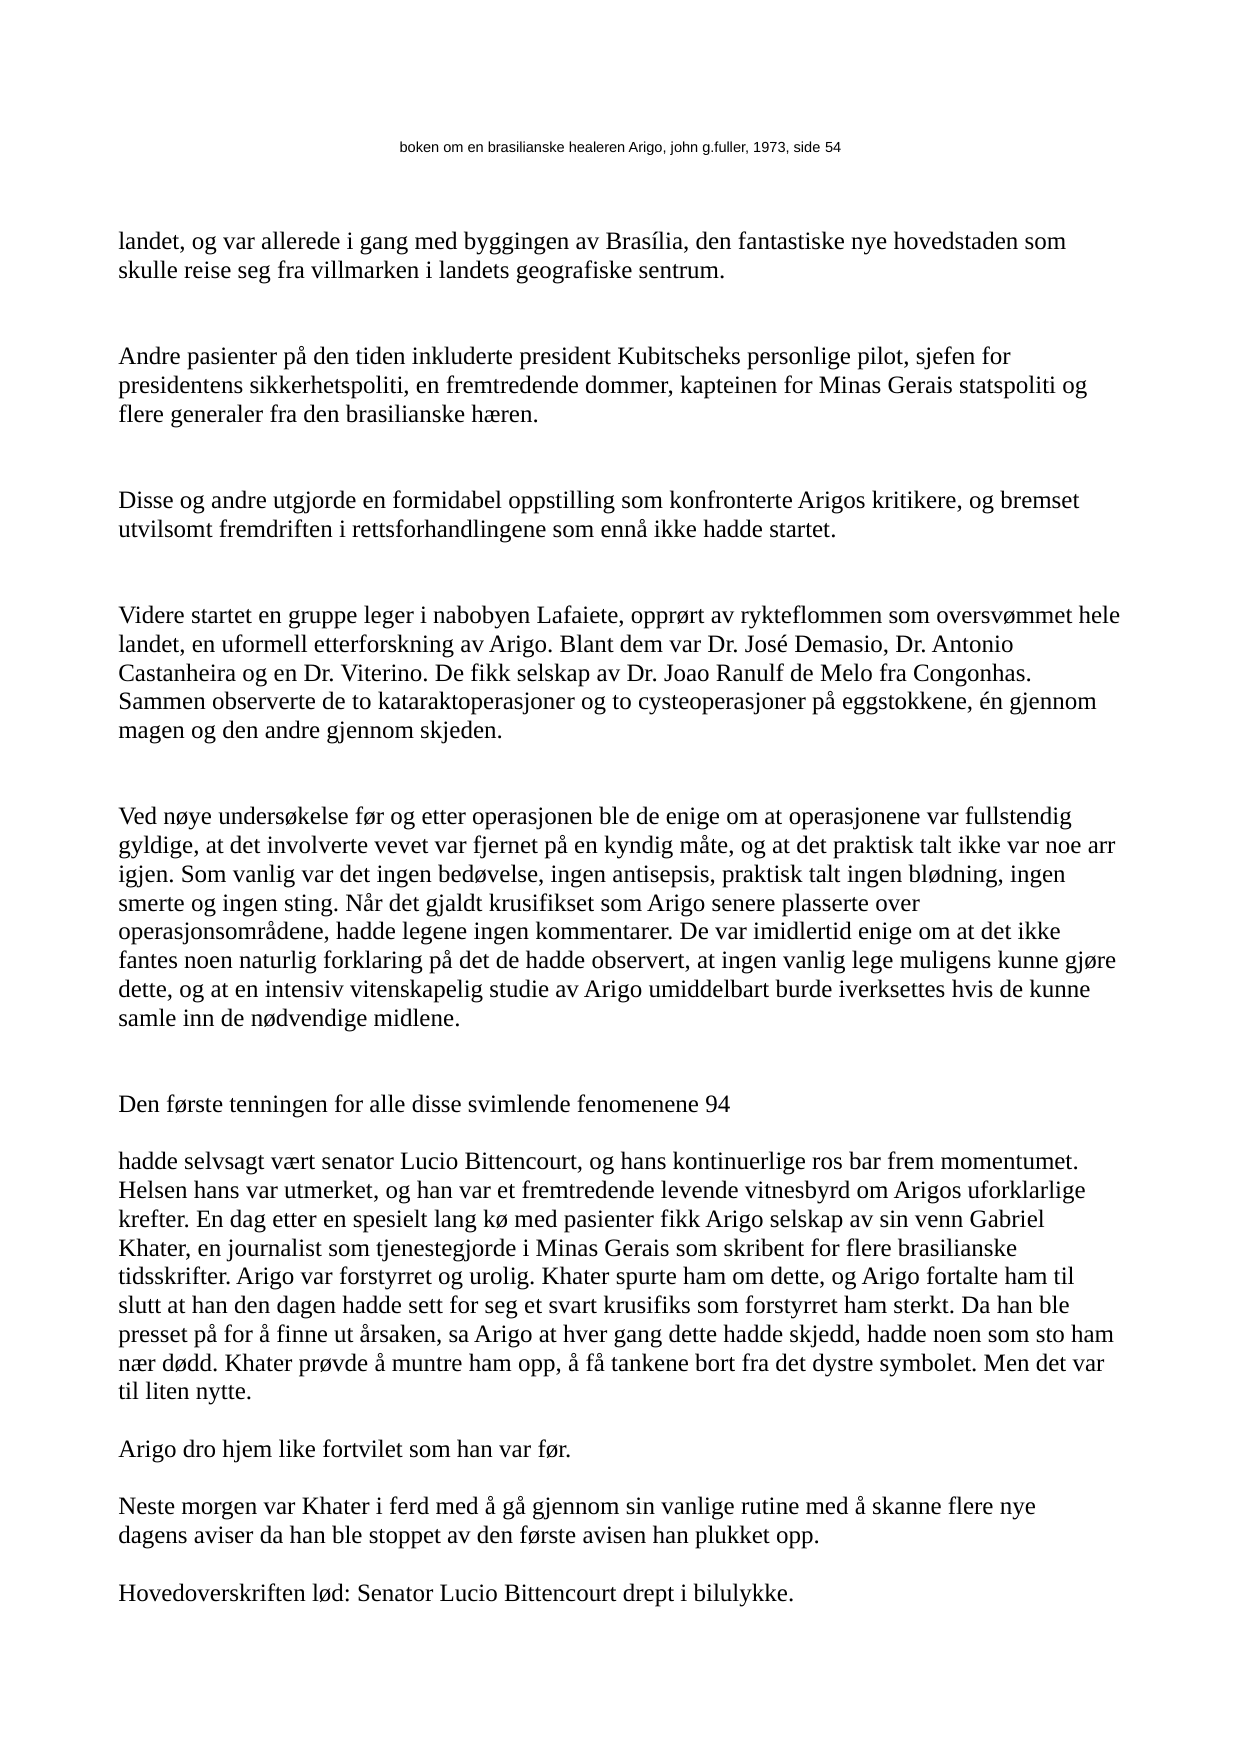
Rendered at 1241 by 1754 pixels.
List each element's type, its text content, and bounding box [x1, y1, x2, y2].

text Neste morgen var Khater i ferd med å gå gjennom sin vanlige rutine med å skanne flere nye [118, 1491, 1122, 1520]
text hadde selvsagt vært senator Lucio Bittencourt, og hans kontinuerlige ros bar frem momentumet. Helsen hans var utmerket, og han var et fremtredende levende vitnesbyrd om Arigos uforklarlige krefter. En dag etter en spesielt lang kø med pasienter fikk Arigo selskap av sin venn Gabriel Khater, en journalist som tjenestegjorde i Minas Gerais som skribent for flere brasilianske tidsskrifter. Arigo var forstyrret og urolig. Khater spurte ham om dette, og Arigo fortalte ham til slutt at han den dagen hadde sett for seg et svart krusifiks som forstyrret ham sterkt. Da han ble presset på for å finne ut årsaken, sa Arigo at hver gang dette hadde skjedd, hadde noen som sto ham nær dødd. Khater prøvde å muntre ham opp, å få tankene bort fra det dystre symbolet. Men det var til liten nytte. [118, 1146, 1122, 1405]
text Den første tenningen for alle disse svimlende fenomenene 94 [118, 1089, 1122, 1118]
text Andre pasienter på den tiden inkluderte president Kubitscheks personlige pilot, sjefen for presidentens sikkerhetspoliti, en fremtredende dommer, kapteinen for Minas Gerais statspoliti og flere generaler fra den brasilianske hæren. [118, 341, 1122, 428]
text landet, og var allerede i gang med byggingen av Brasília, den fantastiske nye hovedstaden som skulle reise seg fra villmarken i landets geografiske sentrum. [118, 226, 1122, 284]
text Videre startet en gruppe leger i nabobyen Lafaiete, opprørt av rykteflommen som oversvømmet hele landet, en uformell etterforskning av Arigo. Blant dem var Dr. José Demasio, Dr. Antonio Castanheira og en Dr. Viterino. De fikk selskap av Dr. Joao Ranulf de Melo fra Congonhas. Sammen observerte de to kataraktoperasjoner og to cysteoperasjoner på eggstokkene, én gjennom magen og den andre gjennom skjeden. [118, 600, 1122, 744]
text Hovedoverskriften lød: Senator Lucio Bittencourt drept i bilulykke. [118, 1578, 1122, 1606]
text dagens aviser da han ble stoppet av den første avisen han plukket opp. [118, 1520, 1122, 1549]
text Arigo dro hjem like fortvilet som han var før. [118, 1434, 1122, 1463]
text Disse og andre utgjorde en formidabel oppstilling som konfronterte Arigos kritikere, og bremset utvilsomt fremdriften i rettsforhandlingene som ennå ikke hadde startet. [118, 485, 1122, 543]
text Ved nøye undersøkelse før og etter operasjonen ble de enige om at operasjonene var fullstendig gyldige, at det involverte vevet var fjernet på en kyndig måte, og at det praktisk talt ikke var noe arr igjen. Som vanlig var det ingen bedøvelse, ingen antisepsis, praktisk talt ingen blødning, ingen smerte og ingen sting. Når det gjaldt krusifikset som Arigo senere plasserte over operasjonsområdene, hadde legene ingen kommentarer. De var imidlertid enige om at det ikke fantes noen naturlig forklaring på det de hadde observert, at ingen vanlig lege muligens kunne gjøre dette, og at en intensiv vitenskapelig studie av Arigo umiddelbart burde iverksettes hvis de kunne samle inn de nødvendige midlene. [118, 801, 1122, 1031]
